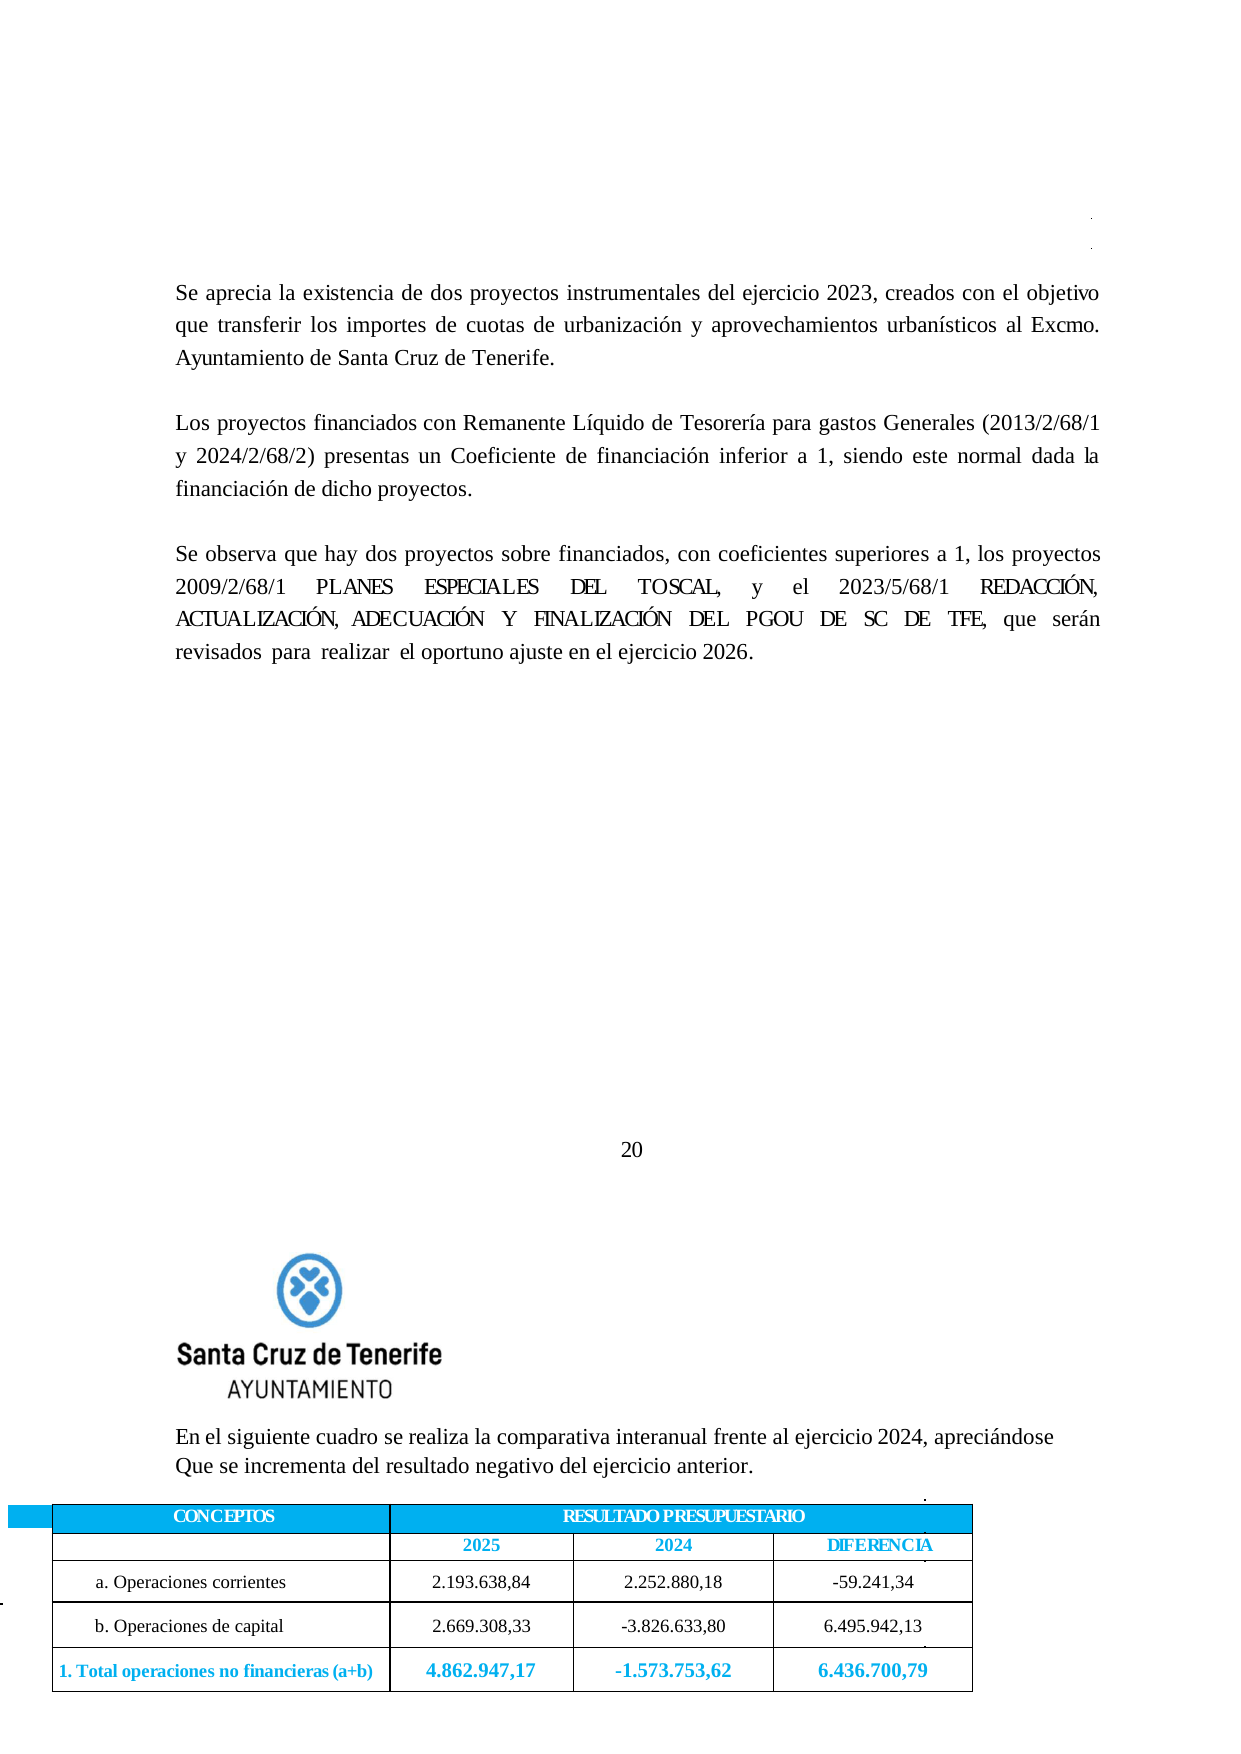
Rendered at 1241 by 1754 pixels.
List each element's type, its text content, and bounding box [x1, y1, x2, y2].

text Se aprecia la existencia de dos proyectos instrumentales del ejercicio 2023, creados con el objetivo que transferir los importes de cuotas de urbanización y aprovechamientos urbanísticos al Excmo. Ayuntamiento de Santa Cruz de Tenerife. [175, 274, 1101, 372]
table_cell -1.573.753,62 [574, 1648, 773, 1691]
table_cell [53, 1534, 389, 1560]
table_cell -3.826.633,80 [574, 1603, 773, 1647]
table_cell 6.495.942,13 [774, 1603, 972, 1647]
table_cell 2.193.638,84 [391, 1561, 573, 1601]
table_cell 2024 [574, 1534, 773, 1560]
table_header CONCEPTOS [53, 1528, 389, 1533]
table_cell DIFERENCIA [774, 1534, 972, 1560]
table_cell 2.252.880,18 [574, 1561, 773, 1601]
table_cell 2025 [391, 1534, 573, 1560]
table_header RESULTADO PRESUPUESTARIO [391, 1505, 972, 1533]
table_cell 1. Total operaciones no financieras (a+b) [53, 1648, 389, 1691]
table_cell 6.436.700,79 [774, 1648, 972, 1691]
table_cell -59.241,34 [774, 1561, 972, 1601]
text Se observa que hay dos proyectos sobre financiados, con coeficientes superiores a 1, los proyectos 2009/2/68/1 PLANES ESPECIALES DEL TOSCAL, y el 2023/5/68/1 REDACCIÓN, ACTUALIZACIÓN, ADECUACIÓN Y FINALIZACIÓN DEL PGOU DE SC DE TFE, que serán revisados para realizar el oportuno ajuste en el ejercicio 2026. [175, 536, 1101, 666]
table_cell a. Operaciones corrientes [53, 1561, 389, 1601]
table_cell b. Operaciones de capital [53, 1603, 389, 1647]
table_cell 4.862.947,17 [391, 1648, 573, 1691]
text En el siguiente cuadro se realiza la comparativa interanual frente al ejercicio 2024, apreciándose Que se incrementa del resultado negativo del ejercicio anterior. [175, 1421, 1081, 1480]
table_cell 2.669.308,33 [391, 1603, 573, 1647]
text 20 [621, 1136, 1188, 1163]
text Los proyectos financiados con Remanente Líquido de Tesorería para gastos Generales (2013/2/68/1 y 2024/2/68/2) presentas un Coeficiente de financiación inferior a 1, siendo este normal dada la financiación de dicho proyectos. [175, 404, 1101, 503]
